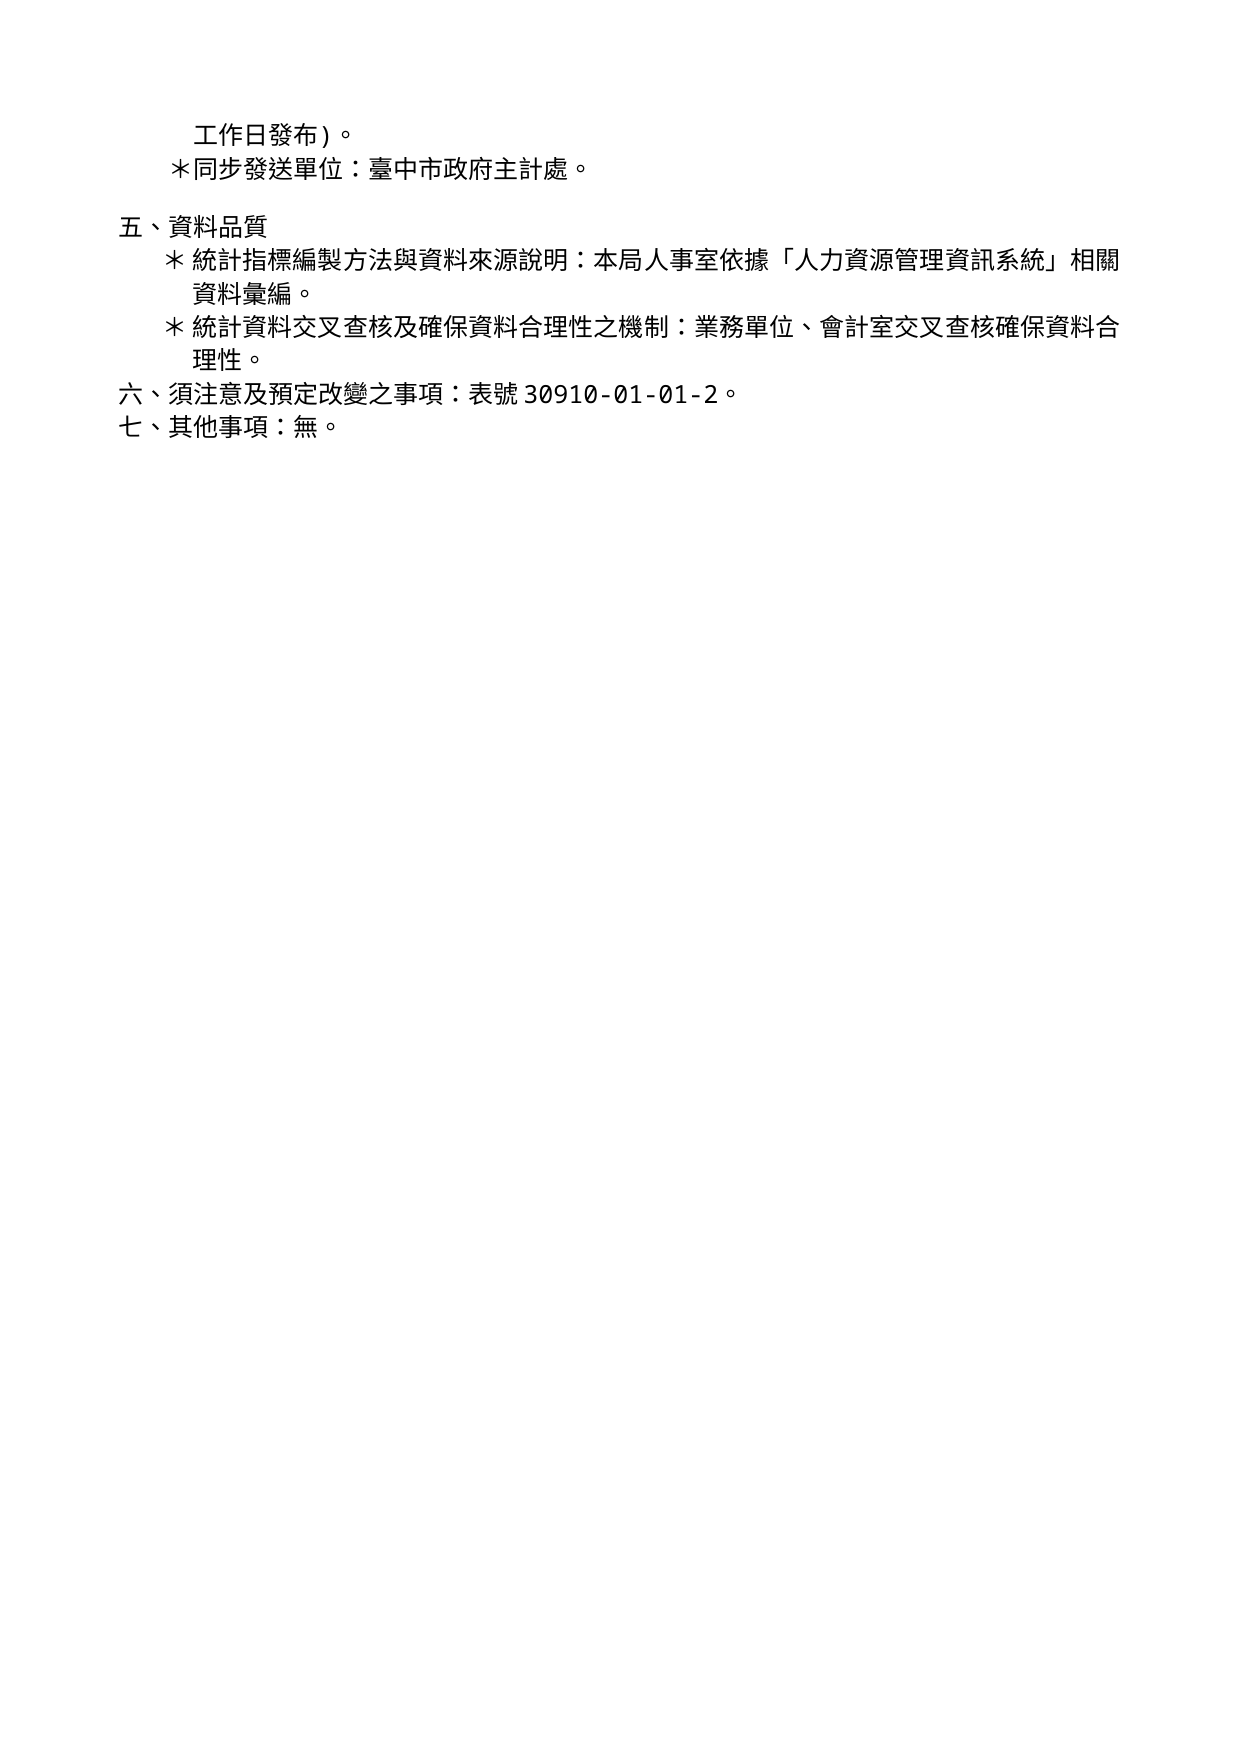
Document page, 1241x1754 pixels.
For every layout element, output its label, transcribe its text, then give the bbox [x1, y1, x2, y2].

text 六、須注意及預定改變之事項：表號30910-01-01-2。 [118, 376, 1122, 410]
text 五、資料品質 [118, 210, 1122, 243]
list 統計資料交叉查核及確保資料合理性之機制：業務單位、會計室交叉查核確保資料合理性。 [162, 310, 1122, 376]
text 七、其他事項：無。 [118, 410, 1122, 443]
list 統計指標編製方法與資料來源說明：本局人事室依據「人力資源管理資訊系統」相關資料彙編。 [162, 243, 1122, 310]
text ＊同步發送單位：臺中市政府主計處。 [131, 151, 1122, 185]
text 工作日發布)。 [131, 118, 1122, 151]
